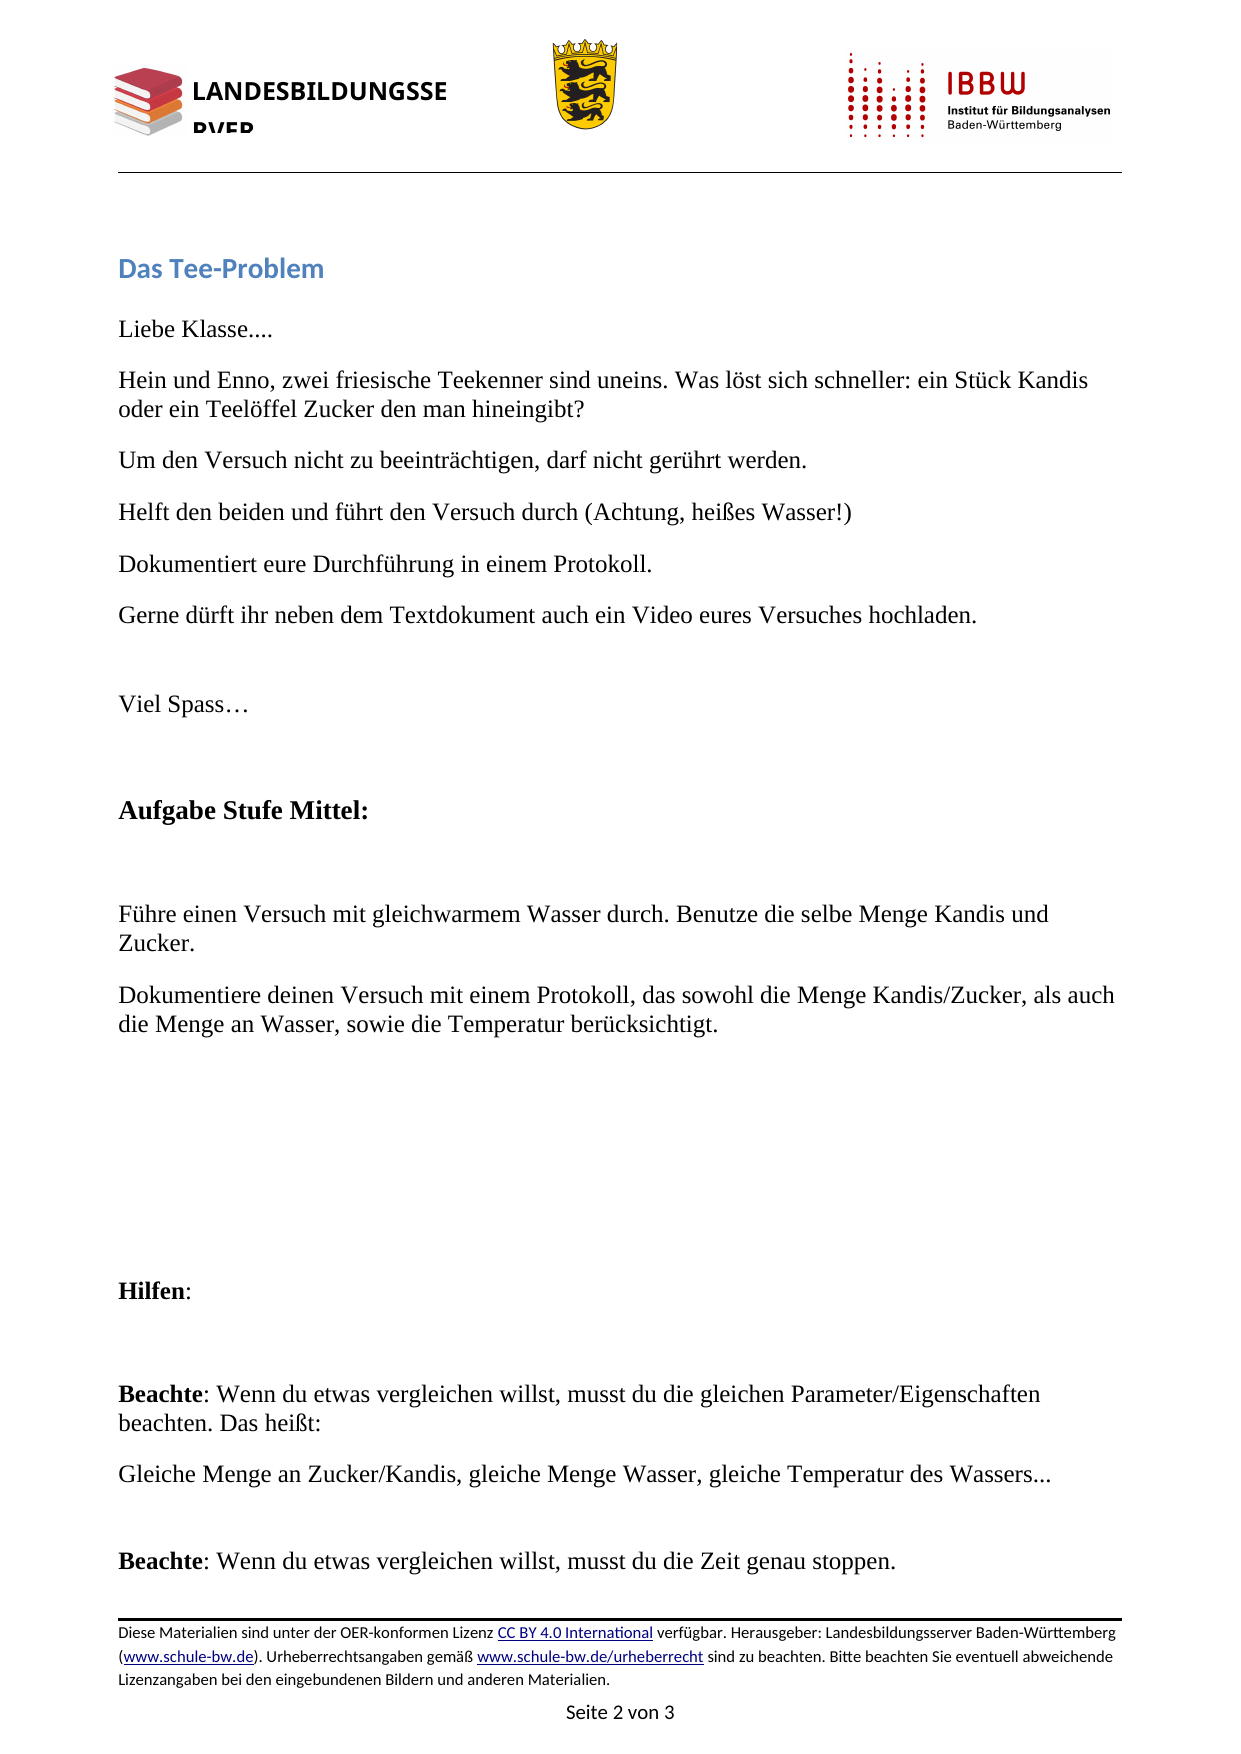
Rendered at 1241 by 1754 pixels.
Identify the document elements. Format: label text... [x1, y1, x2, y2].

text Liebe Klasse.... [118, 314, 1122, 342]
subtitle Das Tee-Problem [118, 250, 1122, 285]
text Führe einen Versuch mit gleichwarmem Wasser durch. Benutze die selbe Menge Kandis und Zucker. [118, 899, 1122, 957]
text Gerne dürft ihr neben dem Textdokument auch ein Video eures Versuches hochladen. [118, 600, 1122, 629]
text Hein und Enno, zwei friesische Teekenner sind uneins. Was löst sich schneller: ein Stück Kandis oder ein Teelöffel Zucker den man hineingibt? [118, 365, 1122, 423]
text Hilfen: [118, 1276, 1122, 1305]
text Viel Spass… [118, 689, 1122, 717]
text Dokumentiere deinen Versuch mit einem Protokoll, das sowohl die Menge Kandis/Zucker, als auch die Menge an Wasser, sowie die Temperatur berücksichtigt. [118, 980, 1122, 1037]
text Helft den beiden und führt den Versuch durch (Achtung, heißes Wasser!) [118, 497, 1122, 526]
text Dokumentiert eure Durchführung in einem Protokoll. [118, 549, 1122, 577]
text Gleiche Menge an Zucker/Kandis, gleiche Menge Wasser, gleiche Temperatur des Wassers... [118, 1459, 1122, 1488]
text Aufgabe Stufe Mittel: [118, 794, 1122, 825]
text Beachte: Wenn du etwas vergleichen willst, musst du die Zeit genau stoppen. [118, 1546, 1122, 1574]
text Um den Versuch nicht zu beeinträchtigen, darf nicht gerührt werden. [118, 446, 1122, 474]
text Beachte: Wenn du etwas vergleichen willst, musst du die gleichen Parameter/Eigenschaften beachten. Das heißt: [118, 1379, 1122, 1437]
